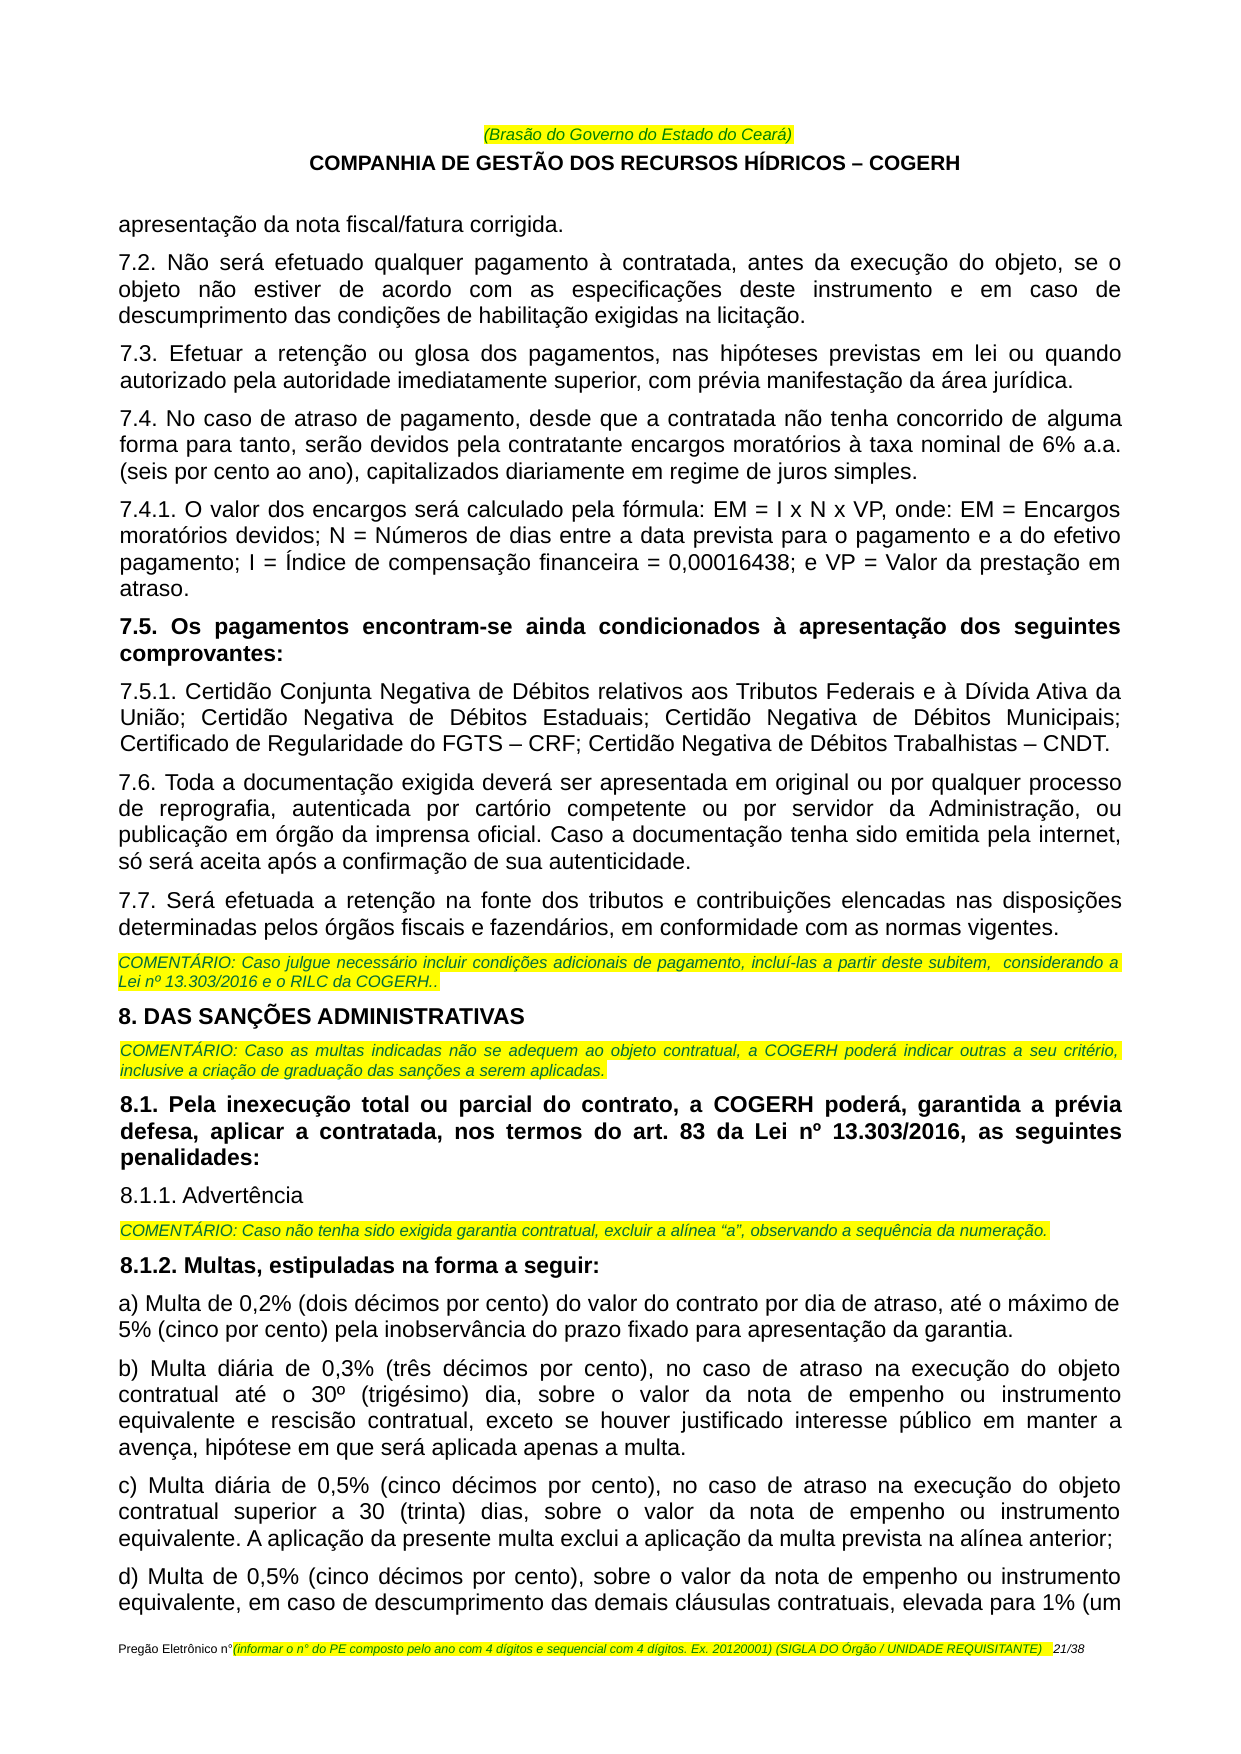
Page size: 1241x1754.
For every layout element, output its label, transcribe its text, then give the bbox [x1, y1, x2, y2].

text 7.6. Toda a documentação exigida deverá ser apresentada em original ou por qualquer processo de reprografia, autenticada por cartório competente ou por servidor da Administração, ou publicação em órgão da imprensa oficial. Caso a documentação tenha sido emitida pela internet, só será aceita após a confirmação de sua autenticidade. [118, 769, 1122, 874]
text d) Multa de 0,5% (cinco décimos por cento), sobre o valor da nota de empenho ou instrumento equivalente, em caso de descumprimento das demais cláusulas contratuais, elevada para 1% (um [118, 1563, 1122, 1615]
text 8. DAS SANÇÕES ADMINISTRATIVAS [118, 1003, 1122, 1029]
text 7.2. Não será efetuado qualquer pagamento à contratada, antes da execução do objeto, se o objeto não estiver de acordo com as especificações deste instrumento e em caso de descumprimento das condições de habilitação exigidas na licitação. [118, 249, 1122, 328]
text 8.1.1. Advertência [120, 1182, 1122, 1209]
text 7.5.1. Certidão Conjunta Negativa de Débitos relativos aos Tributos Federais e à Dívida Ativa da União; Certidão Negativa de Débitos Estaduais; Certidão Negativa de Débitos Municipais; Certificado de Regularidade do FGTS – CRF; Certidão Negativa de Débitos Trabalhistas – CNDT. [119, 678, 1122, 757]
text b) Multa diária de 0,3% (três décimos por cento), no caso de atraso na execução do objeto contratual até o 30º (trigésimo) dia, sobre o valor da nota de empenho ou instrumento equivalente e rescisão contratual, exceto se houver justificado interesse público em manter a avença, hipótese em que será aplicada apenas a multa. [118, 1354, 1122, 1460]
text COMENTÁRIO: Caso julgue necessário incluir condições adicionais de pagamento, incluí-las a partir deste subitem, considerando a Lei nº 13.303/2016 e o RILC da COGERH.. [118, 953, 1122, 991]
text 8.1. Pela inexecução total ou parcial do contrato, a COGERH poderá, garantida a prévia defesa, aplicar a contratada, nos termos do art. 83 da Lei nº 13.303/2016, as seguintes penalidades: [120, 1091, 1122, 1171]
text c) Multa diária de 0,5% (cinco décimos por cento), no caso de atraso na execução do objeto contratual superior a 30 (trinta) dias, sobre o valor da nota de empenho ou instrumento equivalente. A aplicação da presente multa exclui a aplicação da multa prevista na alínea anterior; [118, 1472, 1122, 1551]
text COMENTÁRIO: Caso não tenha sido exigida garantia contratual, excluir a alínea “a”, observando a sequência da numeração. [120, 1221, 1122, 1240]
text 7.3. Efetuar a retenção ou glosa dos pagamentos, nas hipóteses previstas em lei ou quando autorizado pela autoridade imediatamente superior, com prévia manifestação da área jurídica. [119, 340, 1122, 393]
text COMENTÁRIO: Caso as multas indicadas não se adequem ao objeto contratual, a COGERH poderá indicar outras a seu critério, inclusive a criação de graduação das sanções a serem aplicadas. [120, 1041, 1122, 1079]
text 7.7. Será efetuada a retenção na fonte dos tributos e contribuições elencadas nas disposições determinadas pelos órgãos fiscais e fazendários, em conformidade com as normas vigentes. [118, 887, 1122, 940]
text apresentação da nota fiscal/fatura corrigida. [118, 211, 1122, 237]
text 7.4.1. O valor dos encargos será calculado pela fórmula: EM = I x N x VP, onde: EM = Encargos moratórios devidos; N = Números de dias entre a data prevista para o pagamento e a do efetivo pagamento; I = Índice de compensação financeira = 0,00016438; e VP = Valor da prestação em atraso. [119, 496, 1122, 601]
text 7.5. Os pagamentos encontram-se ainda condicionados à apresentação dos seguintes comprovantes: [119, 613, 1122, 666]
text a) Multa de 0,2% (dois décimos por cento) do valor do contrato por dia de atraso, até o máximo de 5% (cinco por cento) pela inobservância do prazo fixado para apresentação da garantia. [118, 1290, 1122, 1343]
text 7.4. No caso de atraso de pagamento, desde que a contratada não tenha concorrido de alguma forma para tanto, serão devidos pela contratante encargos moratórios à taxa nominal de 6% a.a. (seis por cento ao ano), capitalizados diariamente em regime de juros simples. [119, 405, 1122, 484]
text 8.1.2. Multas, estipuladas na forma a seguir: [120, 1252, 1122, 1278]
